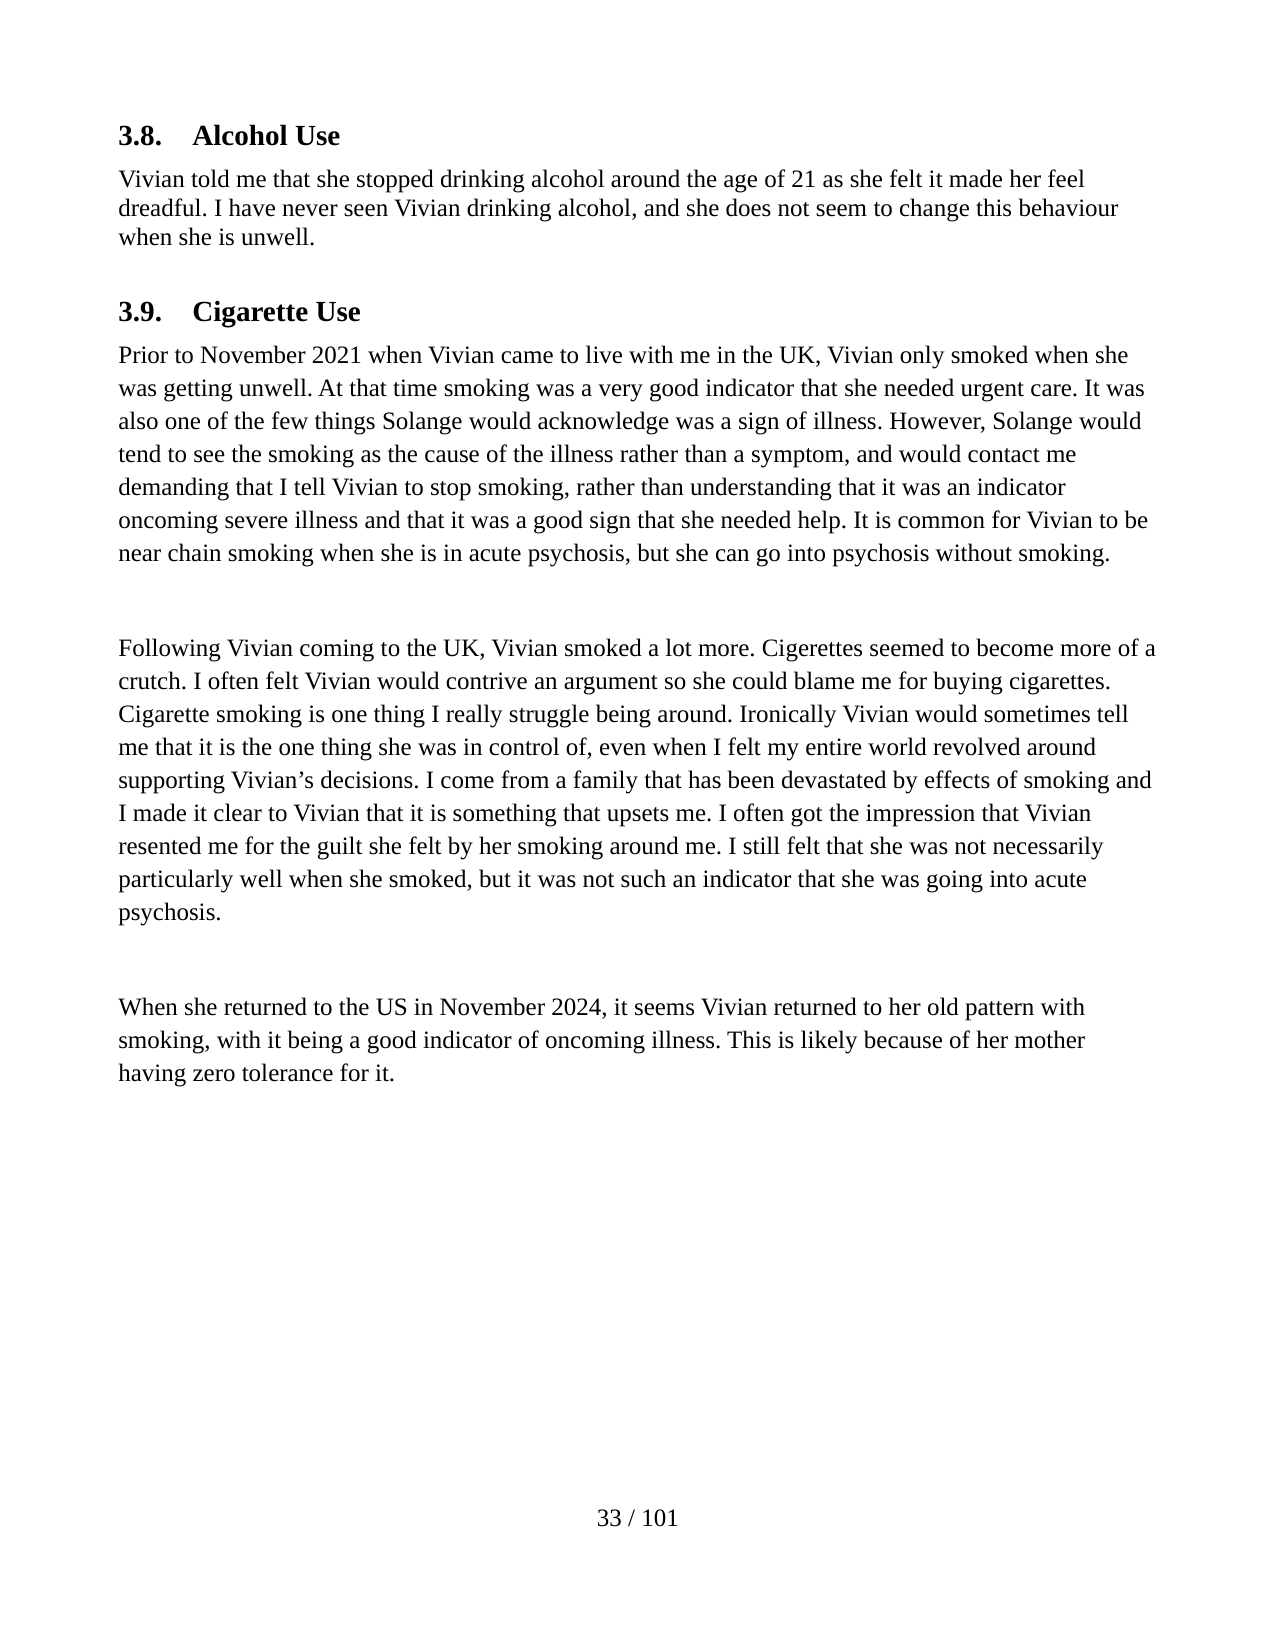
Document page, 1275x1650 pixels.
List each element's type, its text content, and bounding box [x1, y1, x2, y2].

subtitle Alcohol Use [118, 118, 1157, 152]
text Following Vivian coming to the UK, Vivian smoked a lot more. Cigerettes seemed to become more of a crutch. I often felt Vivian would contrive an argument so she could blame me for buying cigarettes. Cigarette smoking is one thing I really struggle being around. Ironically Vivian would sometimes tell me that it is the one thing she was in control of, even when I felt my entire world revolved around supporting Vivian’s decisions. I come from a family that has been devastated by effects of smoking and I made it clear to Vivian that it is something that upsets me. I often got the impression that Vivian resented me for the guilt she felt by her smoking around me. I still felt that she was not necessarily particularly well when she smoked, but it was not such an indicator that she was going into acute psychosis. [118, 633, 1157, 926]
text Vivian told me that she stopped drinking alcohol around the age of 21 as she felt it made her feel dreadful. I have never seen Vivian drinking alcohol, and she does not seem to change this behaviour when she is unwell. [118, 164, 1157, 250]
text Prior to November 2021 when Vivian came to live with me in the UK, Vivian only smoked when she was getting unwell. At that time smoking was a very good indicator that she needed urgent care. It was also one of the few things Solange would acknowledge was a sign of illness. However, Solange would tend to see the smoking as the cause of the illness rather than a symptom, and would contact me demanding that I tell Vivian to stop smoking, rather than understanding that it was an indicator oncoming severe illness and that it was a good sign that she needed help. It is common for Vivian to be near chain smoking when she is in acute psychosis, but she can go into psychosis without smoking. [118, 340, 1157, 567]
subtitle Cigarette Use [118, 294, 1157, 327]
text When she returned to the US in November 2024, it seems Vivian returned to her old pattern with smoking, with it being a good indicator of oncoming illness. This is likely because of her mother having zero tolerance for it. [118, 992, 1157, 1087]
